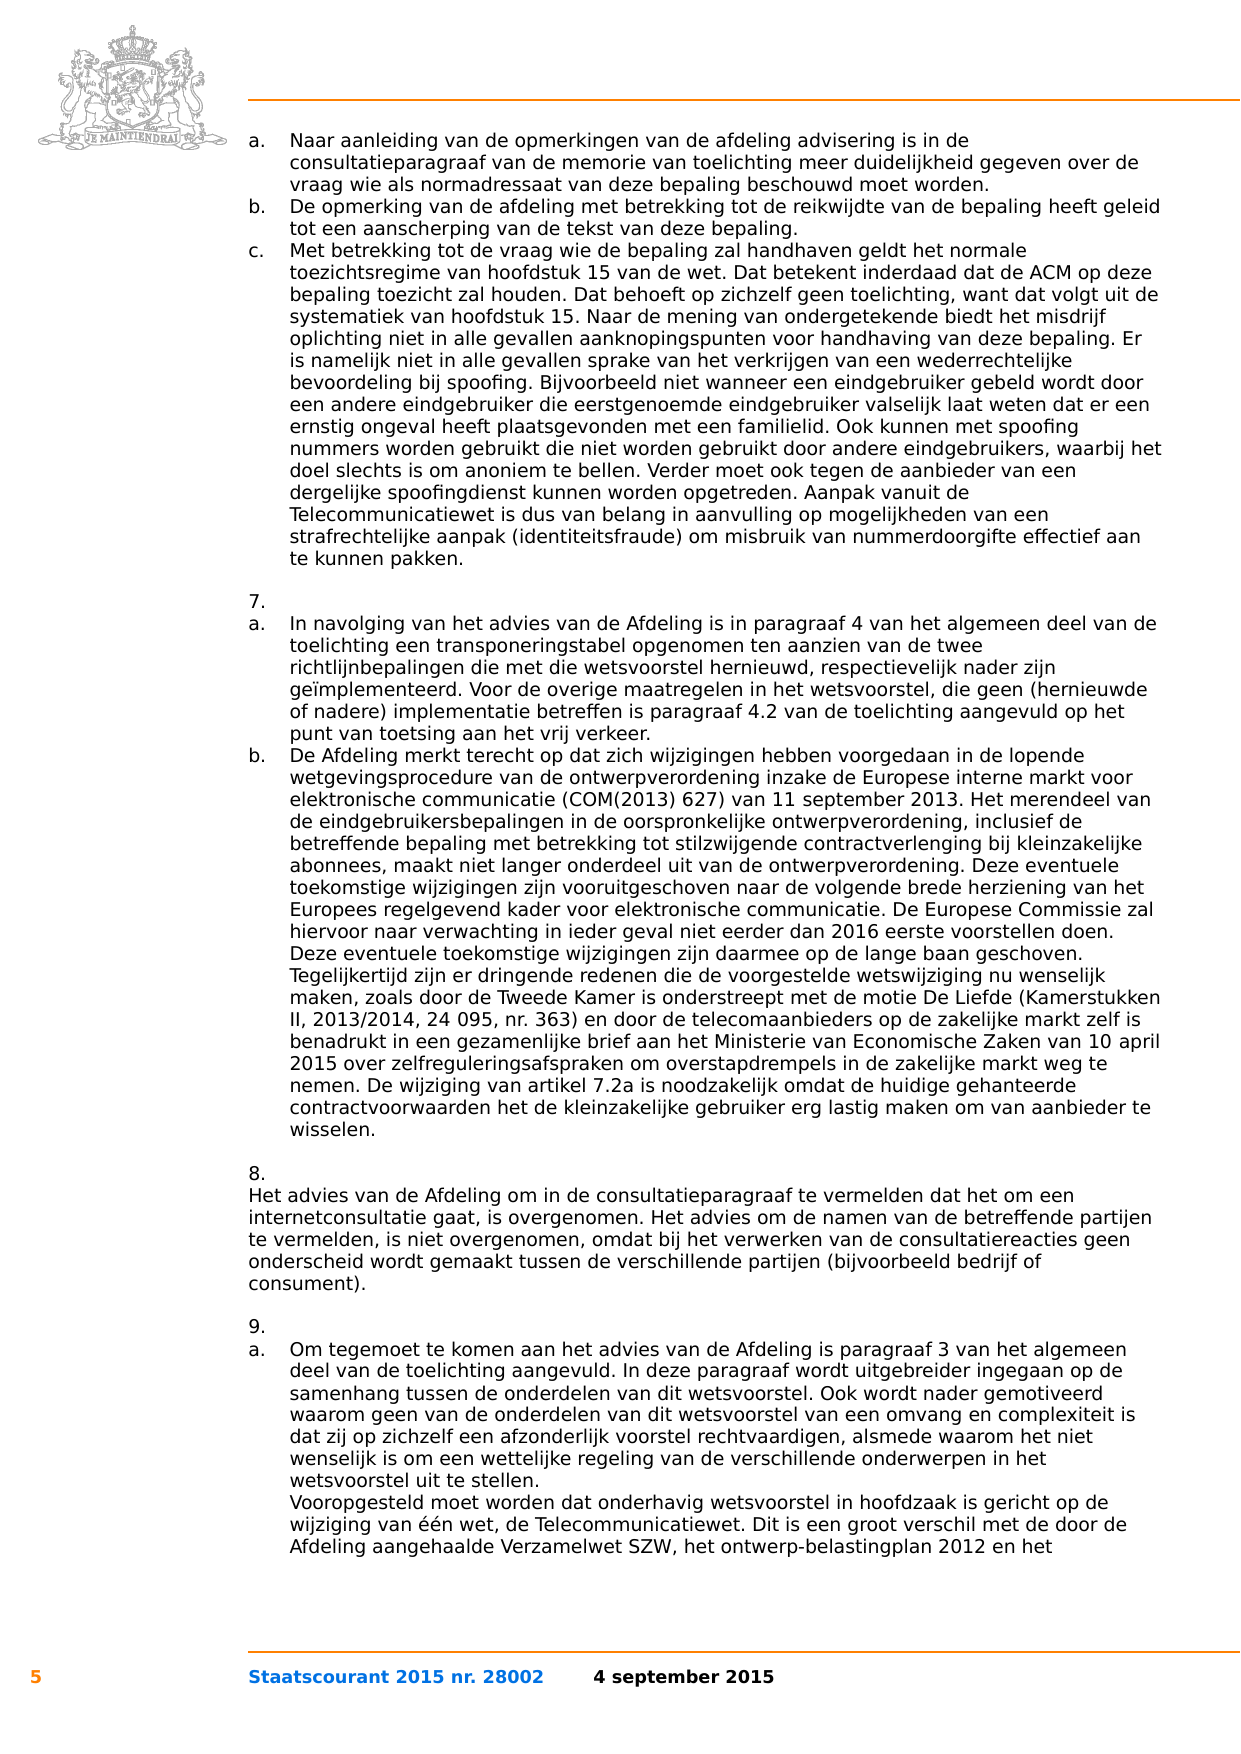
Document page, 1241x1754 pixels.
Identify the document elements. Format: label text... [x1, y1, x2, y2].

text a. Naar aanleiding van de opmerkingen van de afdeling advisering is in de consultatieparagraaf van de memorie van toelichting meer duidelijkheid gegeven over de vraag wie als normadressaat van deze bepaling beschouwd moet worden. [248, 130, 1163, 196]
picture [38, 25, 227, 150]
text b. De Afdeling merkt terecht op dat zich wijzigingen hebben voorgedaan in de lopende wetgevingsprocedure van de ontwerpverordening inzake de Europese interne markt voor elektronische communicatie (COM(2013) 627) van 11 september 2013. Het merendeel van de eindgebruikersbepalingen in de oorspronkelijke ontwerpverordening, inclusief de betreffende bepaling met betrekking tot stilzwijgende contractverlenging bij kleinzakelijke abonnees, maakt niet langer onderdeel uit van de ontwerpverordening. Deze eventuele toekomstige wijzigingen zijn vooruitgeschoven naar de volgende brede herziening van het Europees regelgevend kader voor elektronische communicatie. De Europese Commissie zal hiervoor naar verwachting in ieder geval niet eerder dan 2016 eerste voorstellen doen. Deze eventuele toekomstige wijzigingen zijn daarmee op de lange baan geschoven. Tegelijkertijd zijn er dringende redenen die de voorgestelde wetswijziging nu wenselijk maken, zoals door de Tweede Kamer is onderstreept met de motie De Liefde (Kamerstukken II, 2013/2014, 24 095, nr. 363) en door de telecomaanbieders op de zakelijke markt zelf is benadrukt in een gezamenlijke brief aan het Ministerie van Economische Zaken van 10 april 2015 over zelfreguleringsafspraken om overstapdrempels in de zakelijke markt weg te nemen. De wijziging van artikel 7.2a is noodzakelijk omdat de huidige gehanteerde contractvoorwaarden het de kleinzakelijke gebruiker erg lastig maken om van aanbieder te wisselen. [248, 745, 1163, 1141]
text 7. [248, 591, 1163, 613]
text 9. [248, 1316, 1163, 1338]
text a. Om tegemoet te komen aan het advies van de Afdeling is paragraaf 3 van het algemeen deel van de toelichting aangevuld. In deze paragraaf wordt uitgebreider ingegaan op de samenhang tussen de onderdelen van dit wetsvoorstel. Ook wordt nader gemotiveerd waarom geen van de onderdelen van dit wetsvoorstel van een omvang en complexiteit is dat zij op zichzelf een afzonderlijk voorstel rechtvaardigen, alsmede waarom het niet wenselijk is om een wettelijke regeling van de verschillende onderwerpen in het wetsvoorstel uit te stellen. [248, 1338, 1163, 1492]
text 8. [248, 1163, 1163, 1185]
text Vooropgesteld moet worden dat onderhavig wetsvoorstel in hoofdzaak is gericht op de wijziging van één wet, de Telecommunicatiewet. Dit is een groot verschil met de door de Afdeling aangehaalde Verzamelwet SZW, het ontwerp-belastingplan 2012 en het [289, 1492, 1163, 1558]
text a. In navolging van het advies van de Afdeling is in paragraaf 4 van het algemeen deel van de toelichting een transponeringstabel opgenomen ten aanzien van de twee richtlijnbepalingen die met die wetsvoorstel hernieuwd, respectievelijk nader zijn geïmplementeerd. Voor de overige maatregelen in het wetsvoorstel, die geen (hernieuwde of nadere) implementatie betreffen is paragraaf 4.2 van de toelichting aangevuld op het punt van toetsing aan het vrij verkeer. [248, 613, 1163, 745]
text Het advies van de Afdeling om in de consultatieparagraaf te vermelden dat het om een internetconsultatie gaat, is overgenomen. Het advies om de namen van de betreffende partijen te vermelden, is niet overgenomen, omdat bij het verwerken van de consultatiereacties geen onderscheid wordt gemaakt tussen de verschillende partijen (bijvoorbeeld bedrijf of consument). [248, 1185, 1163, 1294]
text b. De opmerking van de afdeling met betrekking tot de reikwijdte van de bepaling heeft geleid tot een aanscherping van de tekst van deze bepaling. [248, 196, 1163, 240]
text c. Met betrekking tot de vraag wie de bepaling zal handhaven geldt het normale toezichtsregime van hoofdstuk 15 van de wet. Dat betekent inderdaad dat de ACM op deze bepaling toezicht zal houden. Dat behoeft op zichzelf geen toelichting, want dat volgt uit de systematiek van hoofdstuk 15. Naar de mening van ondergetekende biedt het misdrijf oplichting niet in alle gevallen aanknopingspunten voor handhaving van deze bepaling. Er is namelijk niet in alle gevallen sprake van het verkrijgen van een wederrechtelijke bevoordeling bij spoofing. Bijvoorbeeld niet wanneer een eindgebruiker gebeld wordt door een andere eindgebruiker die eerstgenoemde eindgebruiker valselijk laat weten dat er een ernstig ongeval heeft plaatsgevonden met een familielid. Ook kunnen met spoofing nummers worden gebruikt die niet worden gebruikt door andere eindgebruikers, waarbij het doel slechts is om anoniem te bellen. Verder moet ook tegen de aanbieder van een dergelijke spoofingdienst kunnen worden opgetreden. Aanpak vanuit de Telecommunicatiewet is dus van belang in aanvulling op mogelijkheden van een strafrechtelijke aanpak (identiteitsfraude) om misbruik van nummerdoorgifte effectief aan te kunnen pakken. [248, 240, 1163, 569]
